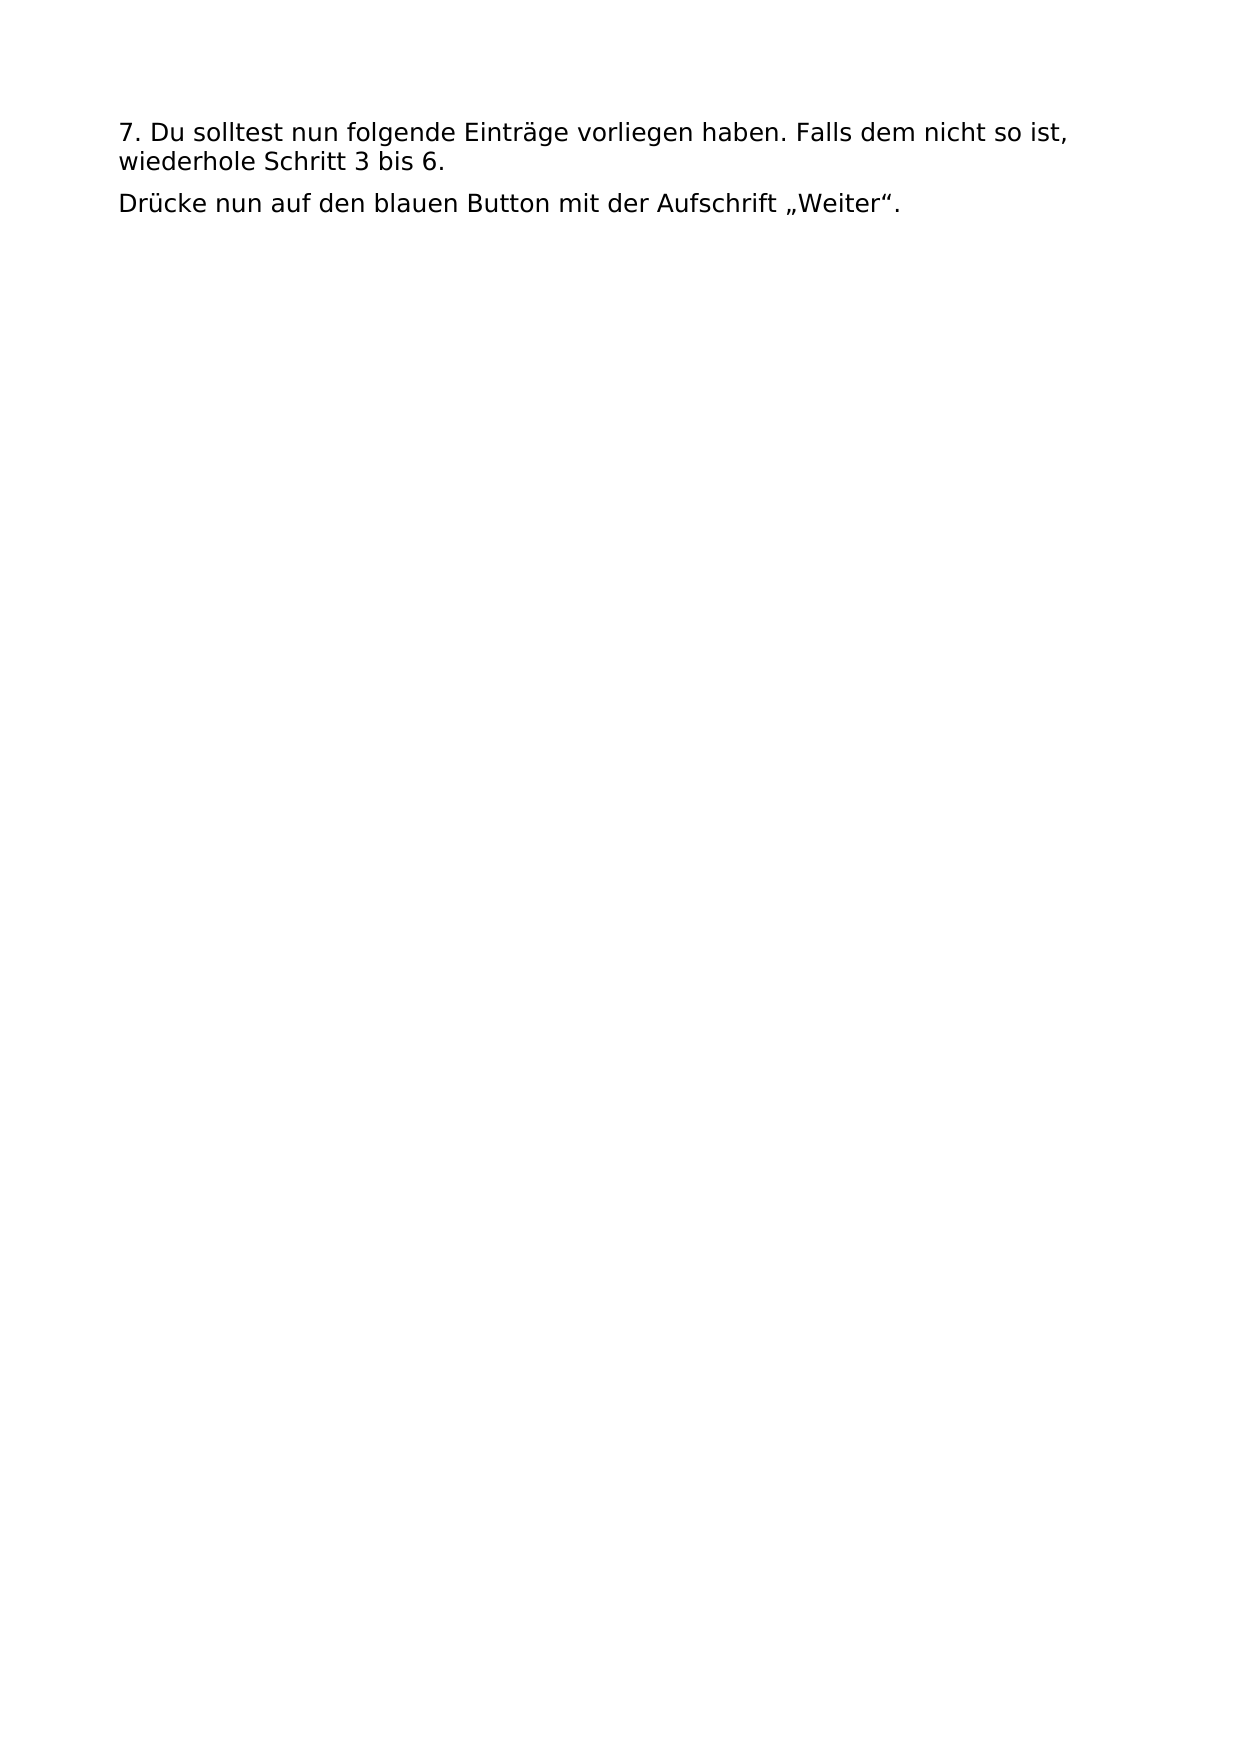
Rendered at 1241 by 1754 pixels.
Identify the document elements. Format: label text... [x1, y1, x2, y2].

text Drücke nun auf den blauen Button mit der Aufschrift „Weiter“. [118, 189, 1122, 218]
text 7. Du solltest nun folgende Einträge vorliegen haben. Falls dem nicht so ist, wiederhole Schritt 3 bis 6. [118, 118, 1122, 176]
